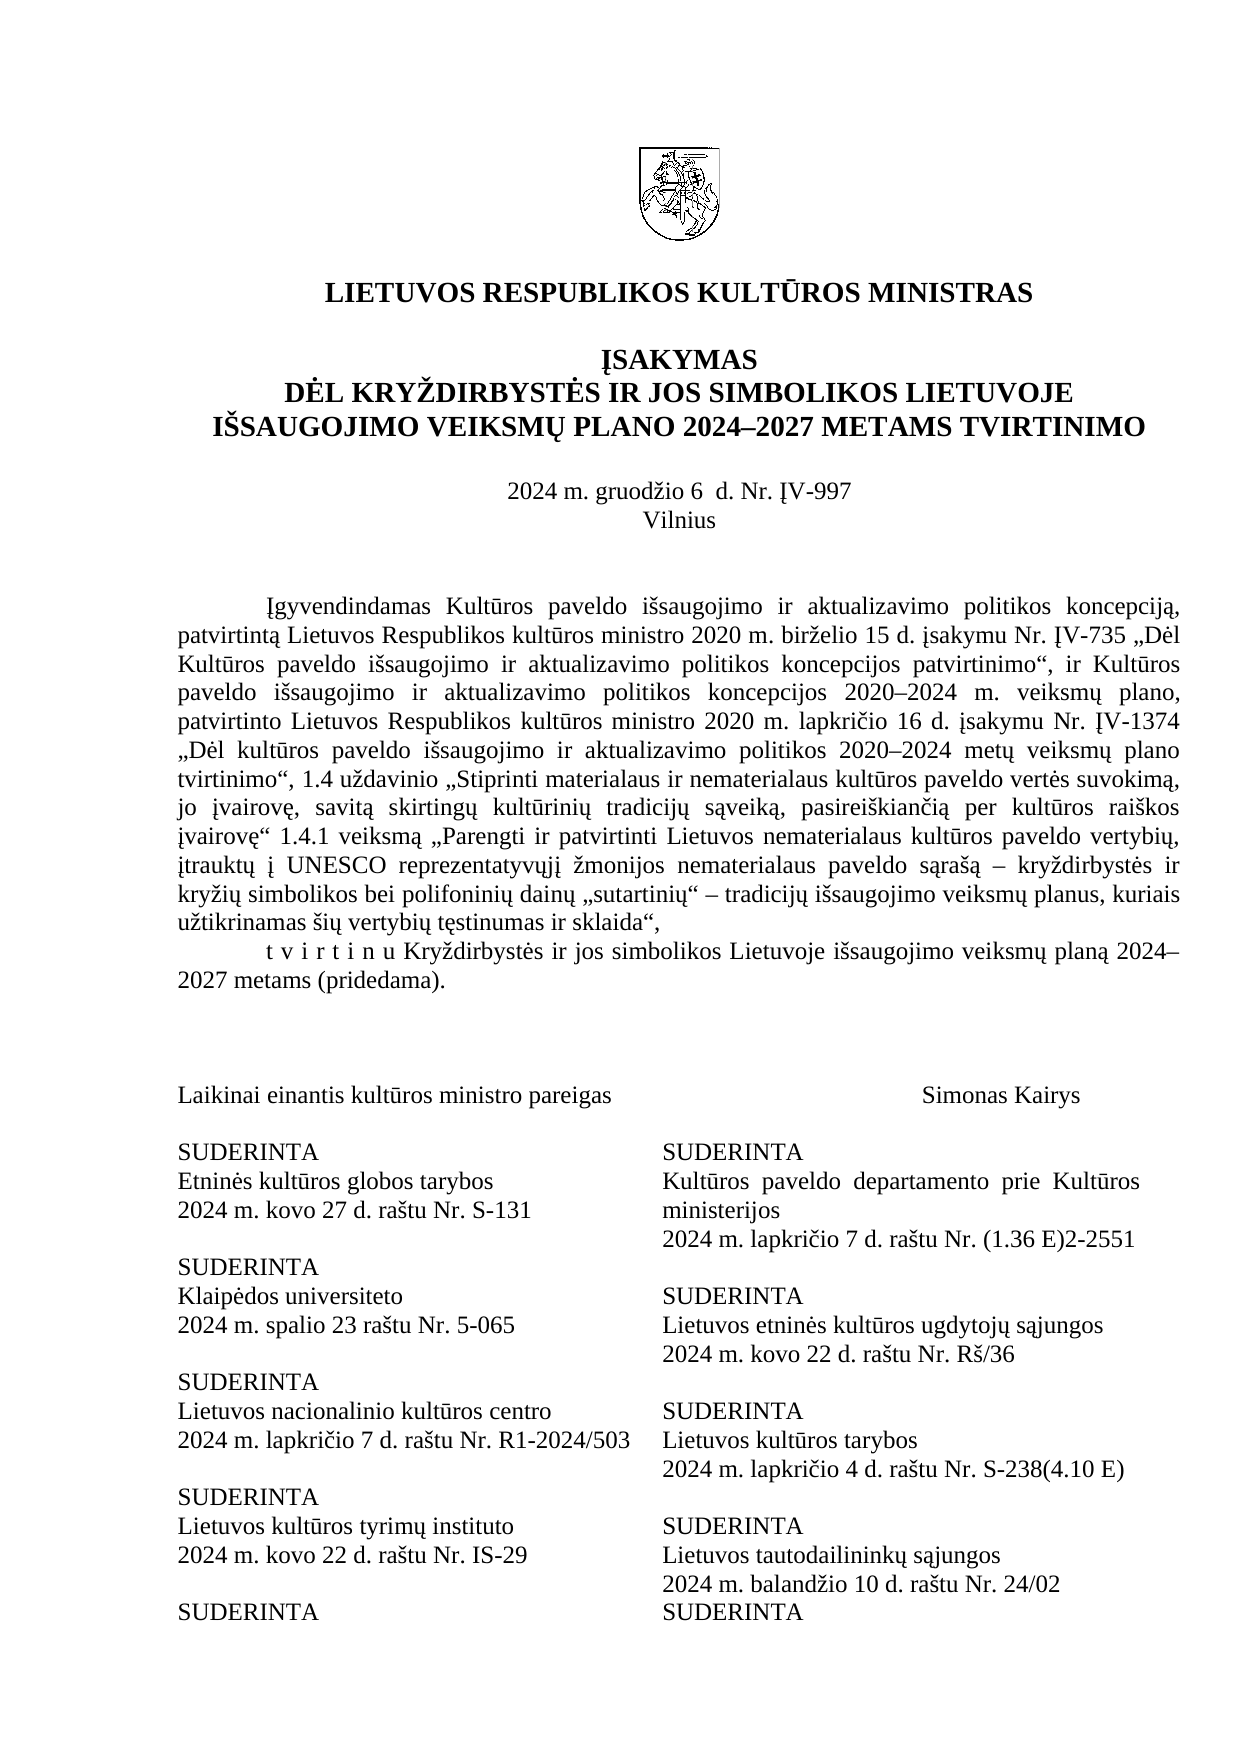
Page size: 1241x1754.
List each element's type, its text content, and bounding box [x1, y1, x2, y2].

table_header SUDERINTA Etninės kultūros globos tarybos 2024 m. kovo 27 d. raštu Nr. S-131 SUDERINTA Klaipėdos universiteto 2024 m. spalio 23 raštu Nr. 5-065 SUDERINTA Lietuvos nacionalinio kultūros centro [177, 1138, 651, 1425]
text Vilnius [177, 505, 1181, 534]
table_header SUDERINTA Kultūros paveldo departamento prie Kultūros ministerijos 2024 m. lapkričio 7 d. raštu Nr. (1.36 E)2-2551 SUDERINTA Lietuvos etninės kultūros ugdytojų sąjungos 2024 m. kovo 22 d. raštu Nr. Rš/36 SUDERINTA [651, 1138, 1152, 1425]
table_cell 2024 m. lapkričio 7 d. raštu Nr. R1-2024/503 SUDERINTA Lietuvos kultūros tyrimų instituto 2024 m. kovo 22 d. raštu Nr. IS-29 SUDERINTA [177, 1425, 651, 1626]
text Įgyvendindamas Kultūros paveldo išsaugojimo ir aktualizavimo politikos koncepciją, patvirtintą Lietuvos Respublikos kultūros ministro 2020 m. birželio 15 d. įsakymu Nr. ĮV-735 „Dėl Kultūros paveldo išsaugojimo ir aktualizavimo politikos koncepcijos patvirtinimo“, ir Kultūros paveldo išsaugojimo ir aktualizavimo politikos koncepcijos 2020–2024 m. veiksmų plano, patvirtinto Lietuvos Respublikos kultūros ministro 2020 m. lapkričio 16 d. įsakymu Nr. ĮV-1374 „Dėl kultūros paveldo išsaugojimo ir aktualizavimo politikos 2020–2024 metų veiksmų plano tvirtinimo“, 1.4 uždavinio „Stiprinti materialaus ir nematerialaus kultūros paveldo vertės suvokimą, jo įvairovę, savitą skirtingų kultūrinių tradicijų sąveiką, pasireiškiančią per kultūros raiškos įvairovę“ 1.4.1 veiksmą „Parengti ir patvirtinti Lietuvos nematerialaus kultūros paveldo vertybių, įtrauktų į UNESCO reprezentatyvųjį žmonijos nematerialaus paveldo sąrašą – kryždirbystės ir kryžių simbolikos bei polifoninių dainų „sutartinių“ – tradicijų išsaugojimo veiksmų planus, kuriais užtikrinamas šių vertybių tęstinumas ir sklaida“, [177, 591, 1181, 936]
text 2024 m. gruodžio 6 d. Nr. ĮV-997 [177, 476, 1181, 505]
text ĮSAKYMAS [177, 342, 1181, 376]
text DĖL KRYŽDIRBYSTĖS IR JOS SIMBOLIKOS LIETUVOJE išsaugojimo veiksmų plano 2024–2027 mETAMS tvirtinimo [177, 376, 1181, 443]
text t v i r t i n u Kryždirbystės ir jos simbolikos Lietuvoje išsaugojimo veiksmų planą 2024–2027 metams (pridedama). [177, 936, 1181, 994]
text LIETUVOS RESPUBLIKOS KULTŪROS MINISTRAS [177, 275, 1181, 308]
text Laikinai einantis kultūros ministro pareigas Simonas Kairys [177, 1080, 1181, 1109]
table_cell Lietuvos kultūros tarybos 2024 m. lapkričio 4 d. raštu Nr. S-238(4.10 E) SUDERINTA Lietuvos tautodailininkų sąjungos 2024 m. balandžio 10 d. raštu Nr. 24/02 SUDERINTA [651, 1425, 1152, 1626]
